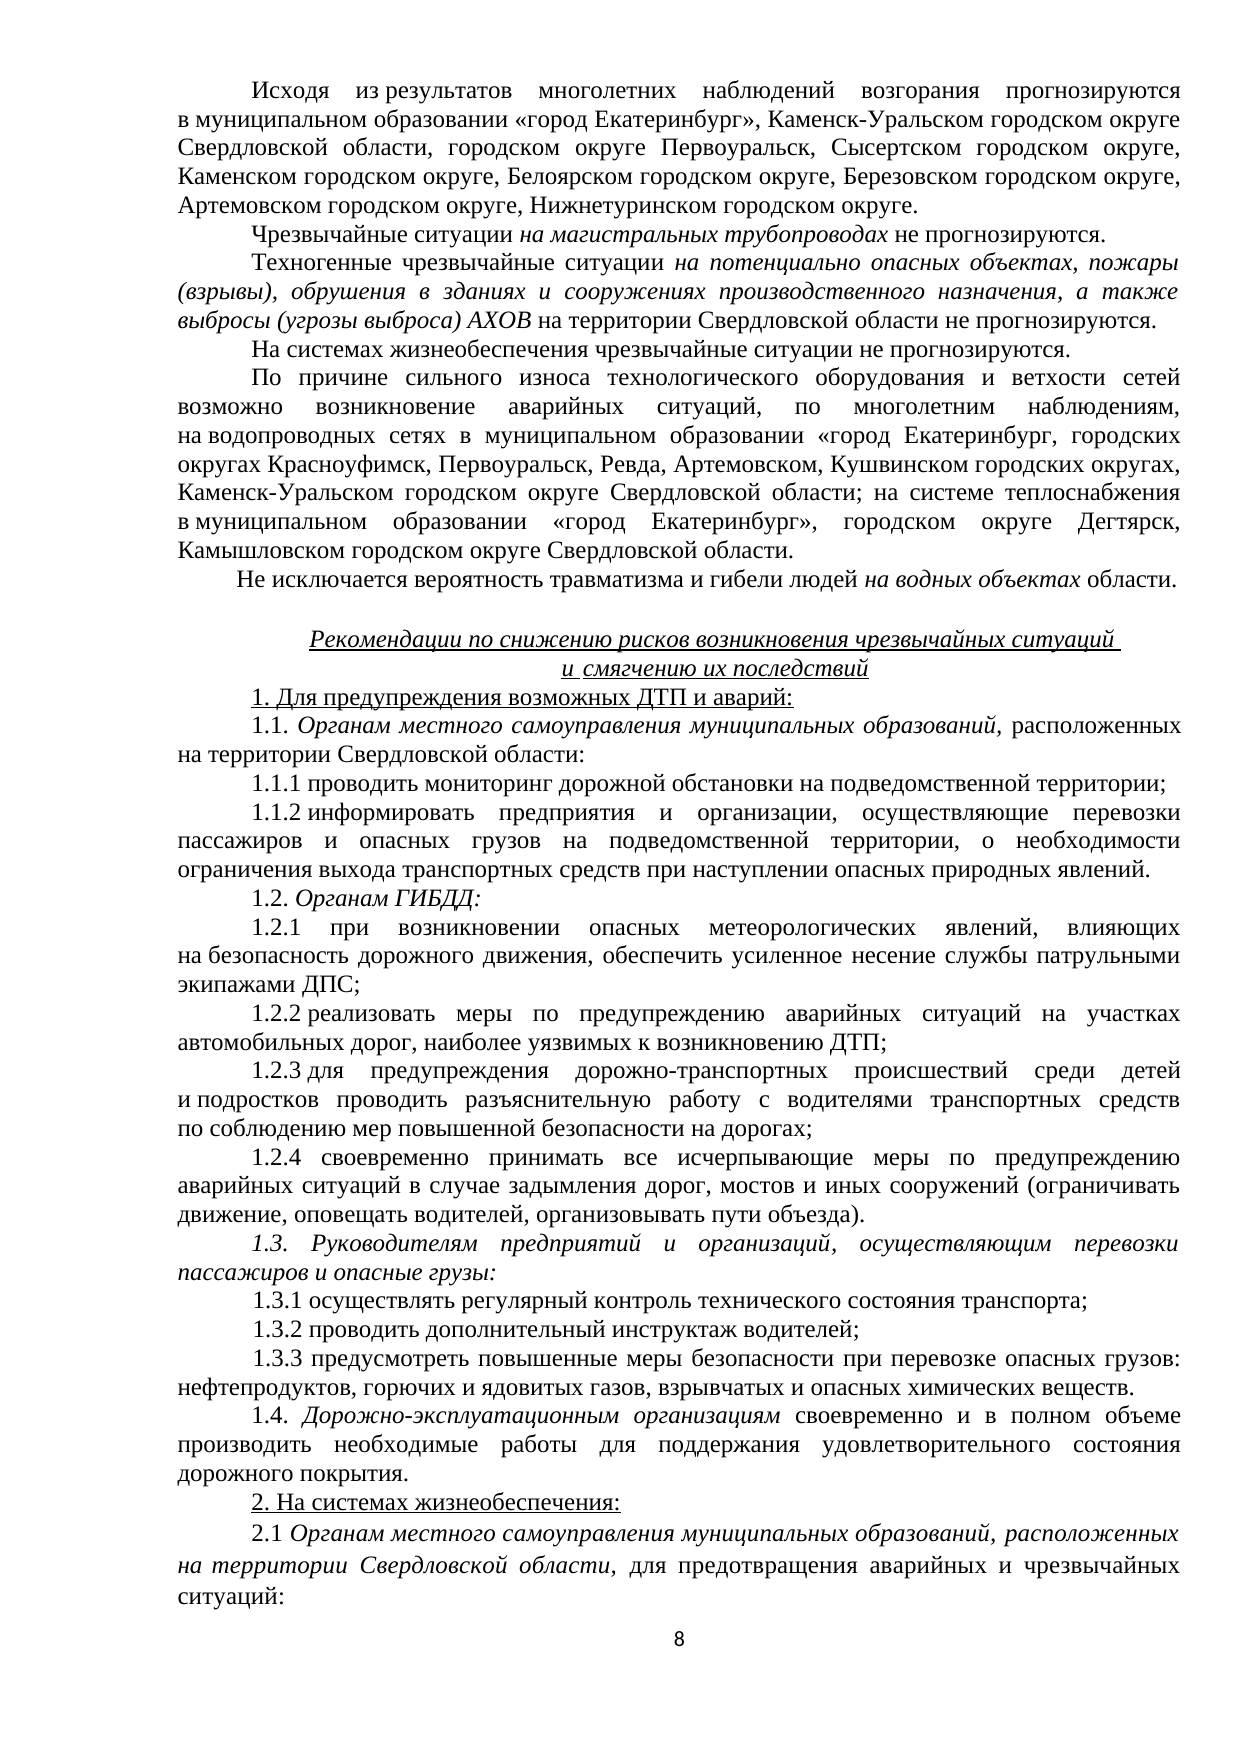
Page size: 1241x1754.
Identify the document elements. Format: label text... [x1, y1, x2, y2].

text 1.1. Органам местного самоуправления муниципальных образований, расположенных на территории Свердловской области: [177, 710, 1181, 768]
text 1.3.3 предусмотреть повышенные меры безопасности при перевозке опасных грузов: нефтепродуктов, горючих и ядовитых газов, взрывчатых и опасных химических веществ. [177, 1343, 1181, 1400]
text По причине сильного износа технологического оборудования и ветхости сетей возможно возникновение аварийных ситуаций, по многолетним наблюдениям, на водопроводных сетях в муниципальном образовании «город Екатеринбург, городских округах Красноуфимск, Первоуральск, Ревда, Артемовском, Кушвинском городских округах, Каменск-Уральском городском округе Свердловской области; на системе теплоснабжения в муниципальном образовании «город Екатеринбург», городском округе Дегтярск, Камышловском городском округе Свердловской области. [177, 362, 1181, 564]
text Техногенные чрезвычайные ситуации на потенциально опасных объектах, пожары (взрывы), обрушения в зданиях и сооружениях производственного назначения, а также выбросы (угрозы выброса) АХОВ на территории Свердловской области не прогнозируются. [177, 247, 1181, 334]
text 1.2.4 своевременно принимать все исчерпывающие меры по предупреждению аварийных ситуаций в случае задымления дорог, мостов и иных сооружений (ограничивать движение, оповещать водителей, организовывать пути объезда). [177, 1142, 1181, 1228]
text 1.4. Дорожно-эксплуатационным организациям своевременно и в полном объеме производить необходимые работы для поддержания удовлетворительного состояния дорожного покрытия. [177, 1400, 1181, 1487]
text 2.1 Органам местного самоуправления муниципальных образований, расположенных на территории Свердловской области, для предотвращения аварийных и чрезвычайных ситуаций: [177, 1518, 1181, 1610]
text 1.1.2 информировать предприятия и организации, осуществляющие перевозки пассажиров и опасных грузов на подведомственной территории, о необходимости ограничения выхода транспортных средств при наступлении опасных природных явлений. [177, 797, 1181, 883]
text 1.3. Руководителям предприятий и организаций, осуществляющим перевозки пассажиров и опасные грузы: [177, 1228, 1181, 1285]
text Не исключается вероятность травматизма и гибели людей на водных объектах области. [177, 564, 1181, 592]
text 1.1.1 проводить мониторинг дорожной обстановки на подведомственной территории; [177, 768, 1181, 797]
text 2. На системах жизнеобеспечения: [177, 1487, 1181, 1515]
text и смягчению их последствий [177, 653, 1181, 682]
text 1.2. Органам ГИБДД: [177, 883, 1181, 912]
text 1.3.2 проводить дополнительный инструктаж водителей; [252, 1314, 1201, 1343]
text Исходя из результатов многолетних наблюдений возгорания прогнозируются в муниципальном образовании «город Екатеринбург», Каменск-Уральском городском округе Свердловской области, городском округе Первоуральск, Сысертском городском округе, Каменском городском округе, Белоярском городском округе, Березовском городском округе, Артемовском городском округе, Нижнетуринском городском округе. [177, 75, 1181, 219]
text 1. Для предупреждения возможных ДТП и аварий: [177, 682, 1181, 710]
text На системах жизнеобеспечения чрезвычайные ситуации не прогнозируются. [177, 334, 1181, 362]
text 1.3.1 осуществлять регулярный контроль технического состояния транспорта; [177, 1285, 1201, 1314]
text Чрезвычайные ситуации на магистральных трубопроводах не прогнозируются. [177, 219, 1181, 247]
text 1.2.3 для предупреждения дорожно-транспортных происшествий среди детей и подростков проводить разъяснительную работу с водителями транспортных средств по соблюдению мер повышенной безопасности на дорогах; [177, 1055, 1181, 1142]
text Рекомендации по снижению рисков возникновения чрезвычайных ситуаций [177, 624, 1181, 653]
text 1.2.1 при возникновении опасных метеорологических явлений, влияющих на безопасность дорожного движения, обеспечить усиленное несение службы патрульными экипажами ДПС; [177, 912, 1181, 998]
text 1.2.2 реализовать меры по предупреждению аварийных ситуаций на участках автомобильных дорог, наиболее уязвимых к возникновению ДТП; [177, 998, 1181, 1055]
